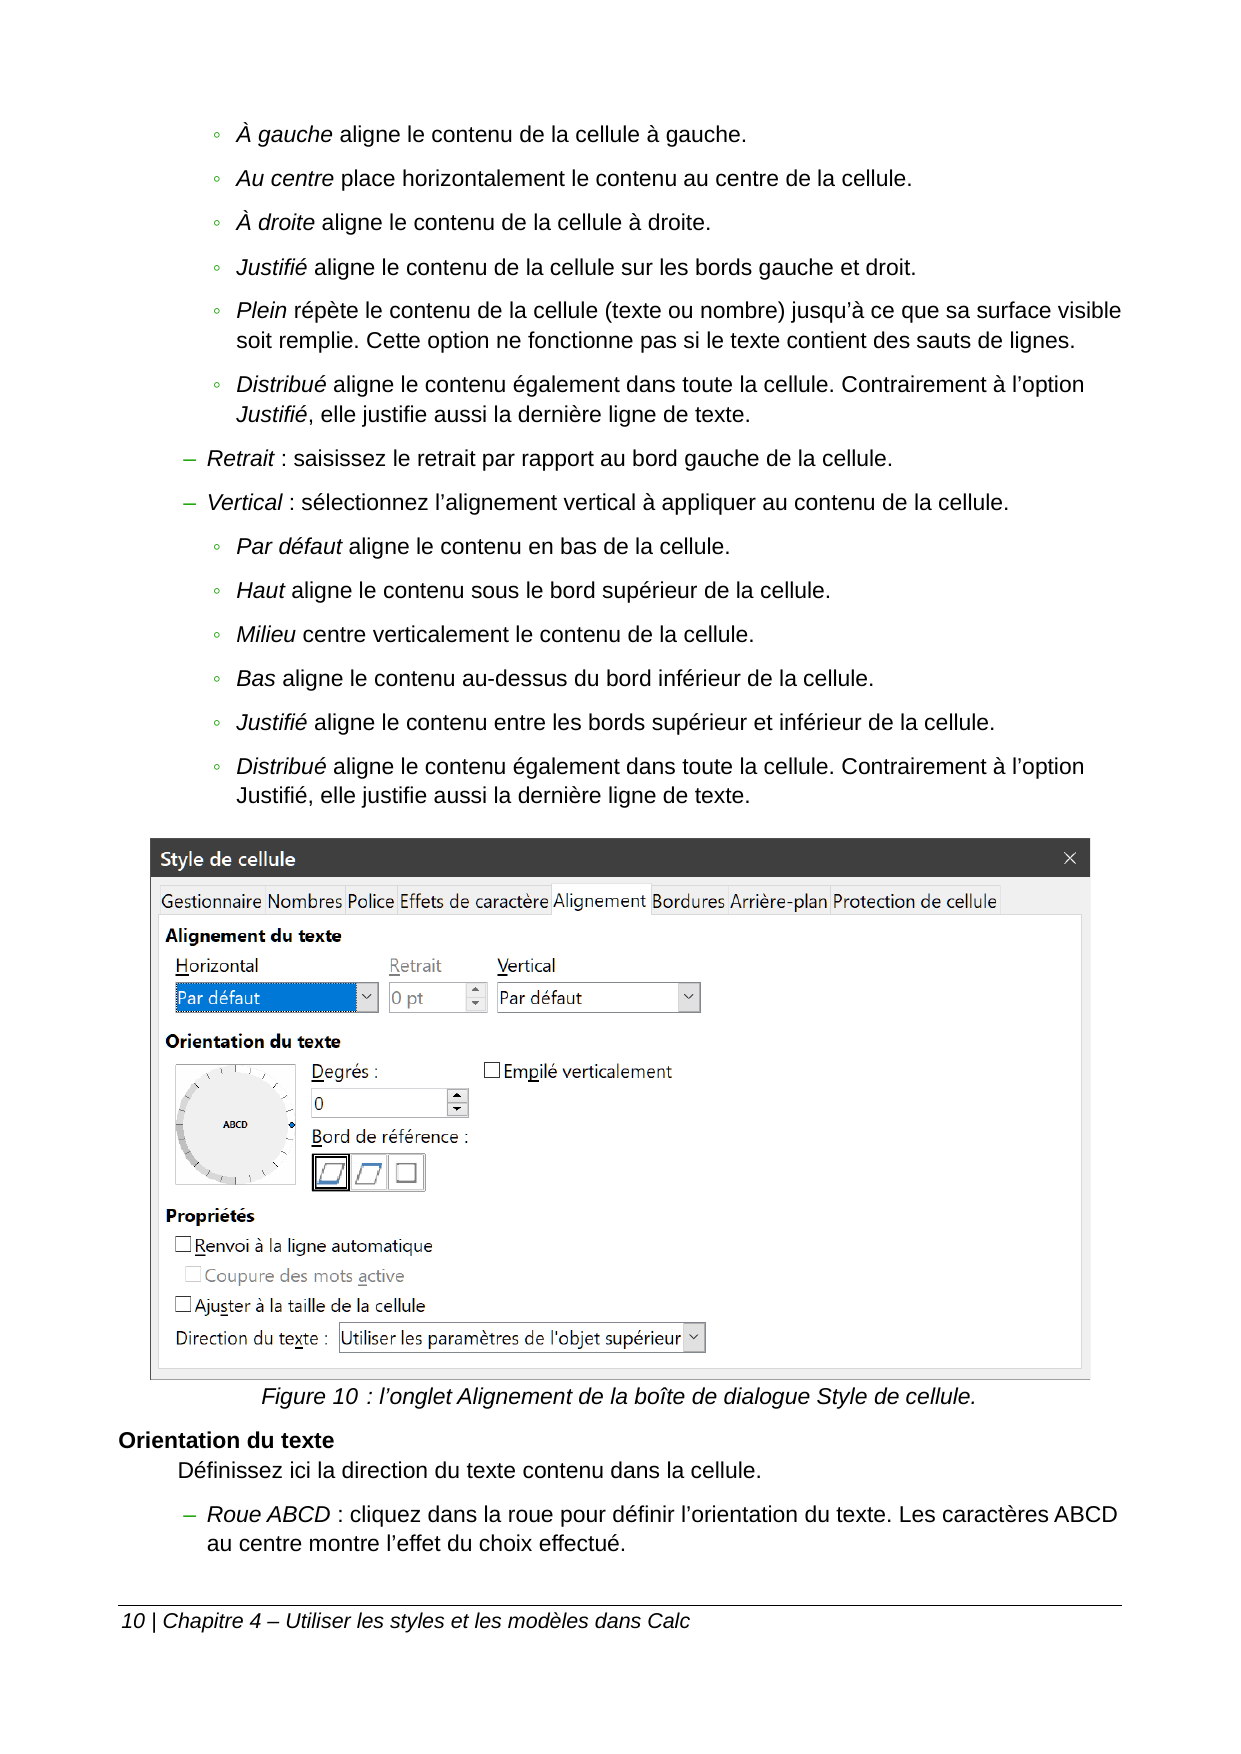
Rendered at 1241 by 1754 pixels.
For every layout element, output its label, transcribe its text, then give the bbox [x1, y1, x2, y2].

list À droite aligne le contenu de la cellule à droite. [213, 206, 1122, 236]
list Justifié aligne le contenu de la cellule sur les bords gauche et droit. [213, 250, 1122, 280]
list Roue ABCD : cliquez dans la roue pour définir l’orientation du texte. Les caractères ABCD au centre montre l’effet du choix effectué. [183, 1498, 1122, 1557]
list Plein répète le contenu de la cellule (texte ou nombre) jusqu’à ce que sa surface visible soit remplie. Cette option ne fonctionne pas si le texte contient des sauts de lignes. [213, 294, 1122, 353]
list Définissez ici la direction du texte contenu dans la cellule. [177, 1453, 1122, 1483]
list Bas aligne le contenu au-dessus du bord inférieur de la cellule. [213, 662, 1122, 691]
picture [150, 838, 1091, 1380]
subtitle Orientation du texte [118, 1424, 1122, 1453]
list Par défaut aligne le contenu en bas de la cellule. [213, 529, 1122, 559]
list Milieu centre verticalement le contenu de la cellule. [213, 618, 1122, 647]
list Justifié aligne le contenu entre les bords supérieur et inférieur de la cellule. [213, 706, 1122, 735]
list Retrait : saisissez le retrait par rapport au bord gauche de la cellule. [183, 441, 1122, 471]
text Figure 10 : l’onglet Alignement de la boîte de dialogue Style de cellule. [118, 1380, 1122, 1409]
list Vertical : sélectionnez l’alignement vertical à appliquer au contenu de la cellule. [183, 486, 1122, 515]
list Distribué aligne le contenu également dans toute la cellule. Contrairement à l’option Justifié, elle justifie aussi la dernière ligne de texte. [213, 750, 1122, 809]
list Distribué aligne le contenu également dans toute la cellule. Contrairement à l’option Justifié, elle justifie aussi la dernière ligne de texte. [213, 368, 1122, 427]
list Au centre place horizontalement le contenu au centre de la cellule. [213, 162, 1122, 192]
list Haut aligne le contenu sous le bord supérieur de la cellule. [213, 574, 1122, 603]
list À gauche aligne le contenu de la cellule à gauche. [213, 118, 1122, 148]
